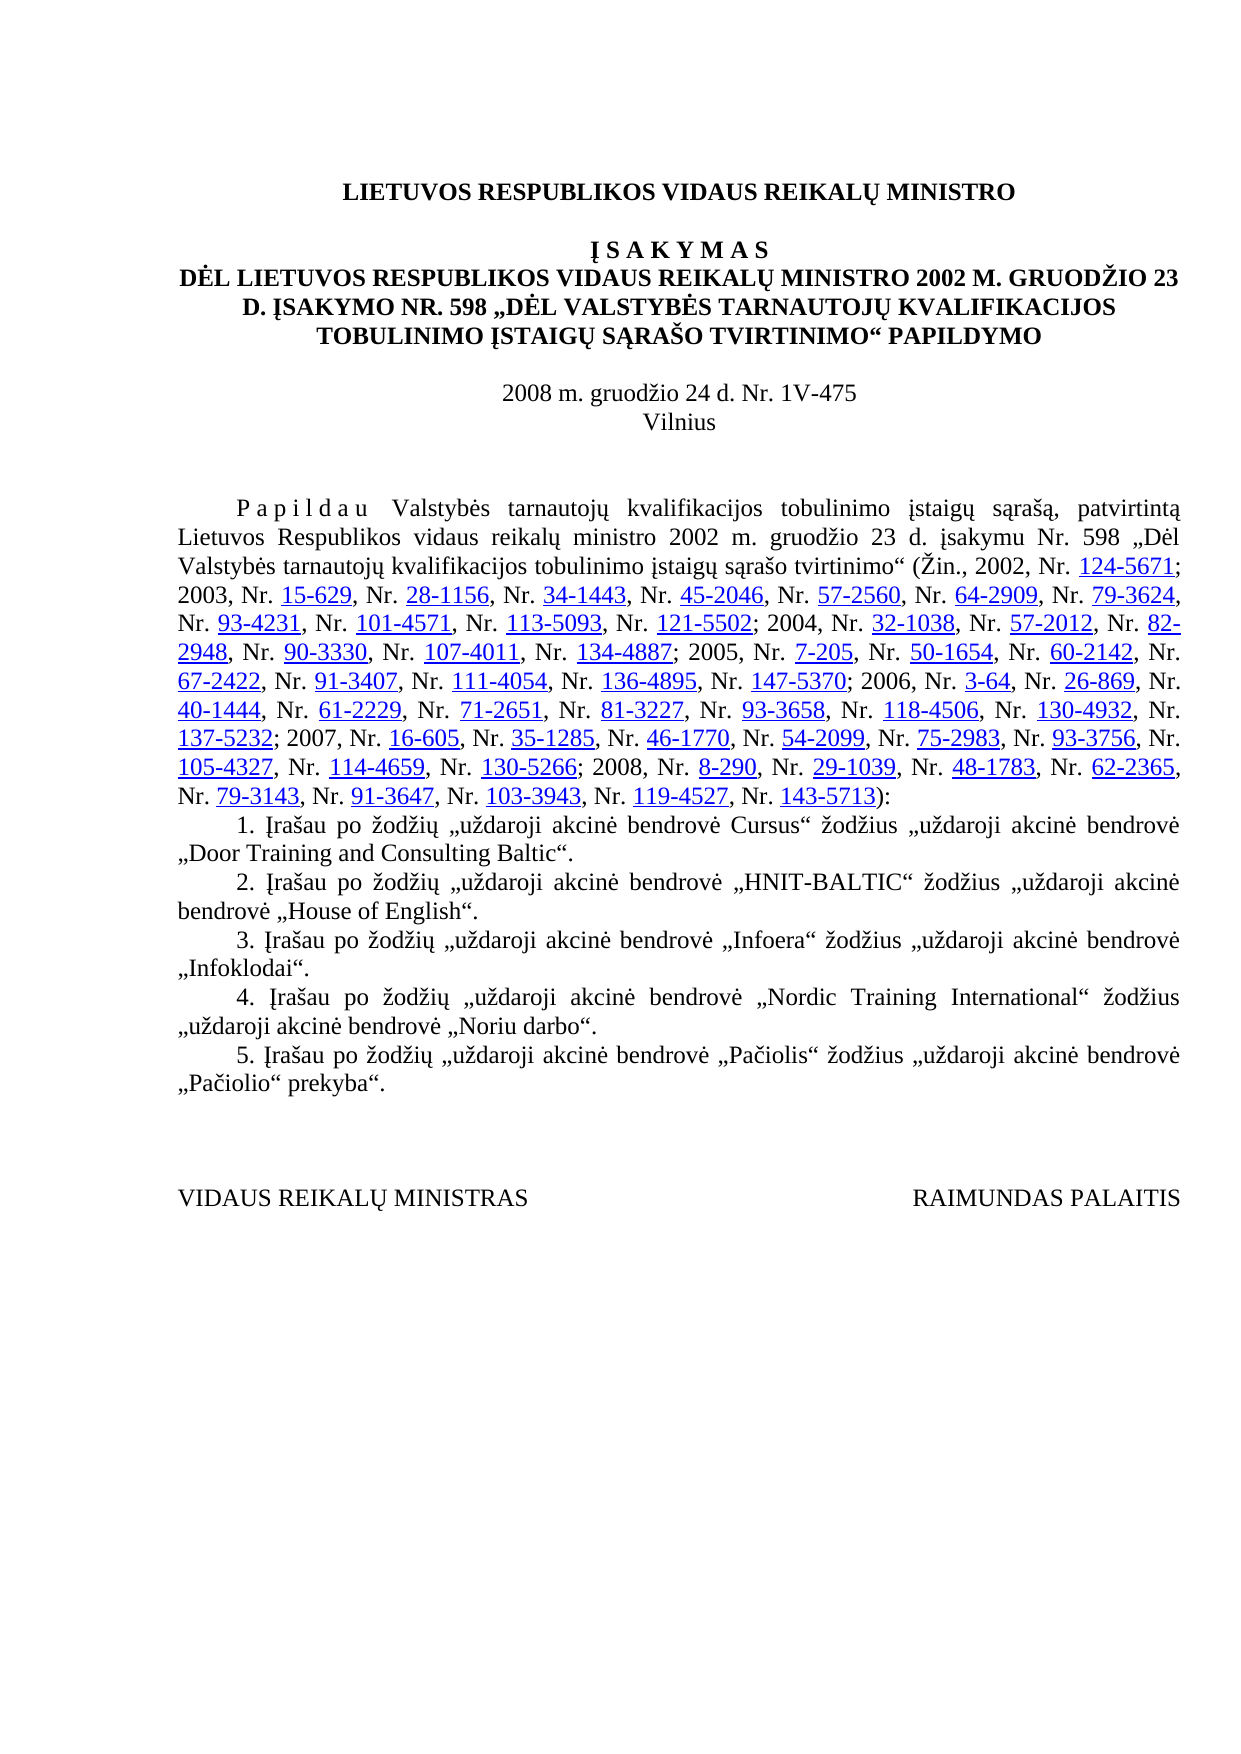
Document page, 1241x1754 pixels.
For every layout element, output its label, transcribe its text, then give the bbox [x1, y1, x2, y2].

text LIETUVOS RESPUBLIKOS VIDAUS REIKALŲ MINISTRO [177, 177, 1181, 206]
text 2. Įrašau po žodžių „uždaroji akcinė bendrovė „HNIT-BALTIC“ žodžius „uždaroji akcinė bendrovė „House of English“. [177, 867, 1181, 925]
text Vilnius [177, 407, 1181, 436]
text 5. Įrašau po žodžių „uždaroji akcinė bendrovė „Pačiolis“ žodžius „uždaroji akcinė bendrovė „Pačiolio“ prekyba“. [177, 1040, 1181, 1097]
text 1. Įrašau po žodžių „uždaroji akcinė bendrovė Cursus“ žodžius „uždaroji akcinė bendrovė „Door Training and Consulting Baltic“. [177, 810, 1181, 867]
text 4. Įrašau po žodžių „uždaroji akcinė bendrovė „Nordic Training International“ žodžius „uždaroji akcinė bendrovė „Noriu darbo“. [177, 982, 1181, 1040]
text 2008 m. gruodžio 24 d. Nr. 1V-475 [177, 378, 1181, 407]
text ĮSAKYMAS [177, 235, 1181, 263]
text 3. Įrašau po žodžių „uždaroji akcinė bendrovė „Infoera“ žodžius „uždaroji akcinė bendrovė „Infoklodai“. [177, 925, 1181, 982]
text Papildau Valstybės tarnautojų kvalifikacijos tobulinimo įstaigų sąrašą, patvirtintą Lietuvos Respublikos vidaus reikalų ministro 2002 m. gruodžio 23 d. įsakymu Nr. 598 „Dėl Valstybės tarnautojų kvalifikacijos tobulinimo įstaigų sąrašo tvirtinimo“ (Žin., 2002, Nr. 124-5671; 2003, Nr. 15-629, Nr. 28-1156, Nr. 34-1443, Nr. 45-2046, Nr. 57-2560, Nr. 64-2909, Nr. 79-3624, Nr. 93-4231, Nr. 101-4571, Nr. 113-5093, Nr. 121-5502; 2004, Nr. 32-1038, Nr. 57-2012, Nr. 82-2948, Nr. 90-3330, Nr. 107-4011, Nr. 134-4887; 2005, Nr. 7-205, Nr. 50-1654, Nr. 60-2142, Nr. 67-2422, Nr. 91-3407, Nr. 111-4054, Nr. 136-4895, Nr. 147-5370; 2006, Nr. 3-64, Nr. 26-869, Nr. 40-1444, Nr. 61-2229, Nr. 71-2651, Nr. 81-3227, Nr. 93-3658, Nr. 118-4506, Nr. 130-4932, Nr. 137-5232; 2007, Nr. 16-605, Nr. 35-1285, Nr. 46-1770, Nr. 54-2099, Nr. 75-2983, Nr. 93-3756, Nr. 105-4327, Nr. 114-4659, Nr. 130-5266; 2008, Nr. 8-290, Nr. 29-1039, Nr. 48-1783, Nr. 62-2365, Nr. 79-3143, Nr. 91-3647, Nr. 103-3943, Nr. 119-4527, Nr. 143-5713): [177, 493, 1181, 810]
text VIDAUS REIKALŲ MINISTRAS RAIMUNDAS PALAITIS [177, 1183, 1181, 1212]
text DĖL LIETUVOS RESPUBLIKOS VIDAUS REIKALŲ MINISTRO 2002 M. GRUODŽIO 23 D. ĮSAKYMO NR. 598 „DĖL VALSTYBĖS TARNAUTOJŲ KVALIFIKACIJOS TOBULINIMO ĮSTAIGŲ SĄRAŠO TVIRTINIMO“ PAPILDYMO [177, 263, 1181, 350]
